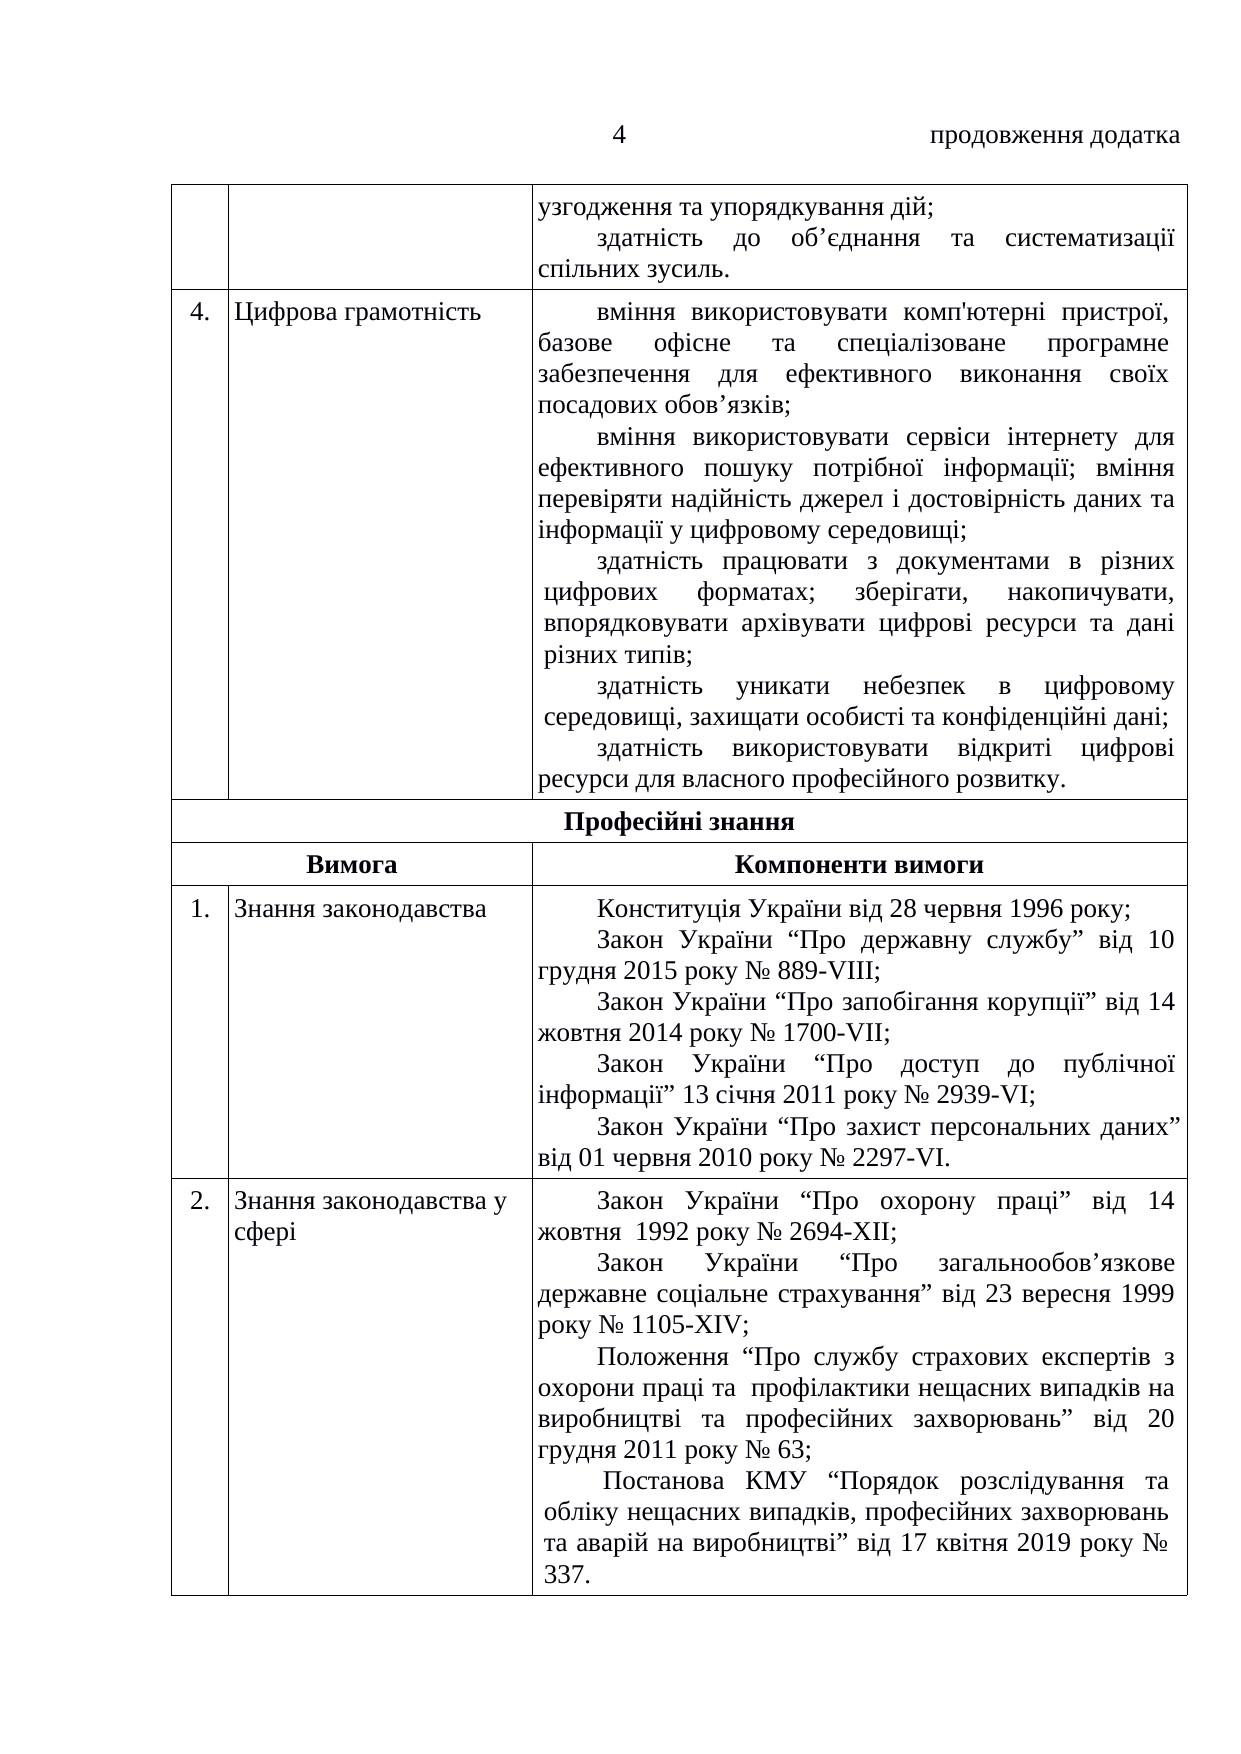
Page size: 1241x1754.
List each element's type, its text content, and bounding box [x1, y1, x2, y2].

table_cell 2. [172, 1179, 228, 1594]
table_cell 1. [172, 886, 228, 1178]
table_cell 4. [172, 290, 228, 799]
table_cell Знання законодавства у сфері [229, 1179, 532, 1594]
table_cell Конституція України від 28 червня 1996 року; Закон України “Про державну службу” від 10 грудня 2015 року № 889-VIII; Закон України “Про запобігання корупції” від 14 жовтня 2014 року № 1700-VII; Закон України “Про доступ до публічної інформації” 13 січня 2011 року № 2939-VI; Закон України “Про захист персональних даних” від 01 червня 2010 року № 2297-VI. [533, 886, 1187, 1178]
table_cell [229, 185, 532, 289]
table_cell узгодження та упорядкування дій; здатність до об’єднання та систематизації спільних зусиль. [533, 185, 1187, 289]
table_cell Цифрова грамотність [229, 290, 532, 799]
table_cell вміння використовувати комп'ютерні пристрої, базове офісне та спеціалізоване програмне забезпечення для ефективного виконання своїх посадових обов’язків; вміння використовувати сервіси інтернету для ефективного пошуку потрібної інформації; вміння перевіряти надійність джерел і достовірність даних та інформації у цифровому середовищі; здатність працювати з документами в різних цифрових форматах; зберігати, накопичувати, впорядковувати архівувати цифрові ресурси та дані різних типів; здатність уникати небезпек в цифровому середовищі, захищати особисті та конфіденційні дані; здатність використовувати відкриті цифрові ресурси для власного професійного розвитку. [533, 290, 1187, 799]
table_cell Закон України “Про охорону праці” від 14 жовтня 1992 року № 2694-XII; Закон України “Про загальнообов’язкове державне соціальне страхування” від 23 вересня 1999 року № 1105-XIV; Положення “Про службу страхових експертів з охорони праці та профілактики нещасних випадків на виробництві та професійних захворювань” від 20 грудня 2011 року № 63; Постанова КМУ “Порядок розслідування та обліку нещасних випадків, професійних захворювань та аварій на виробництві” від 17 квітня 2019 року № 337. [533, 1179, 1187, 1594]
table_cell [172, 185, 228, 289]
table_cell Професійні знання [172, 800, 1187, 842]
table_cell Компоненти вимоги [533, 843, 1187, 885]
table_cell Вимога [172, 843, 532, 885]
table_cell Знання законодавства [229, 886, 532, 1178]
